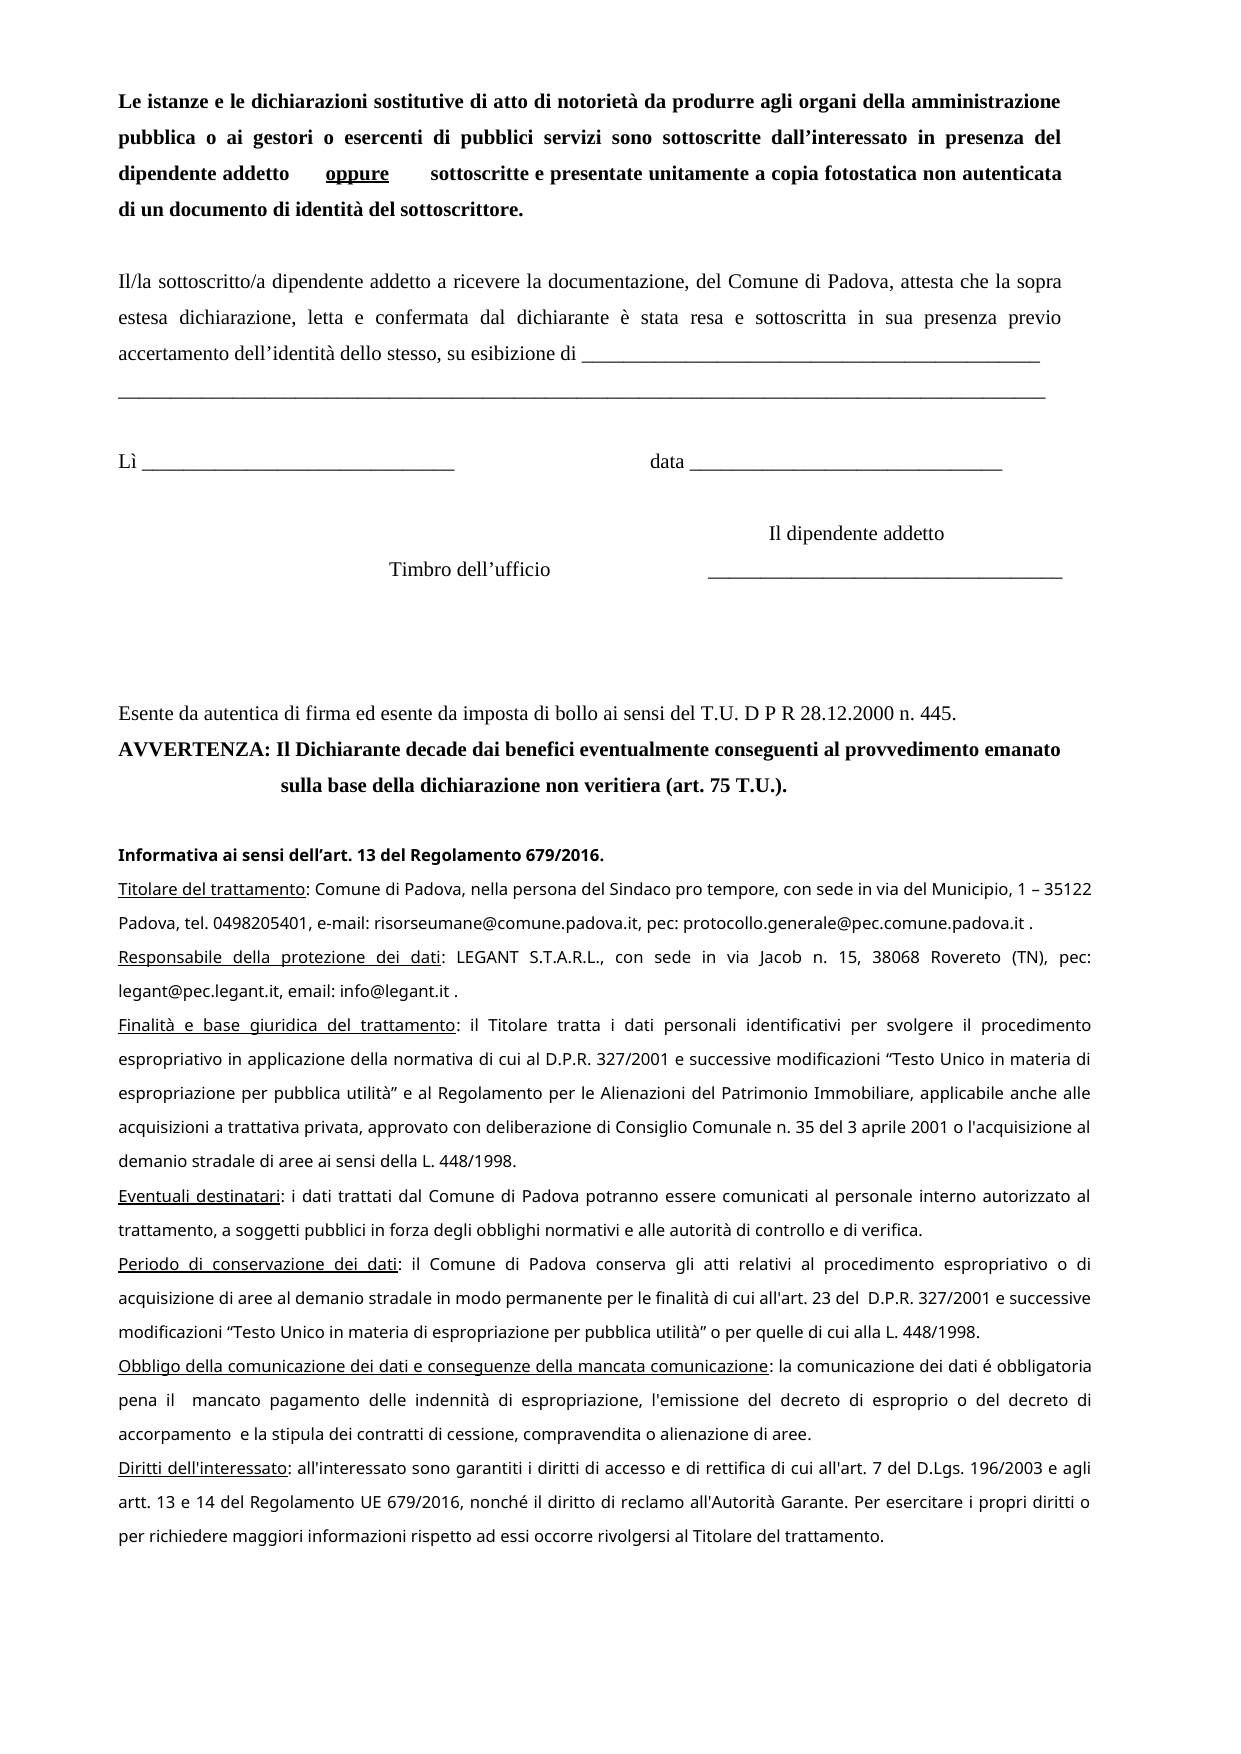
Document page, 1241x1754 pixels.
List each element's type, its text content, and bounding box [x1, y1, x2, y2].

text Timbro dell’ufficio __________________________________ [118, 557, 1063, 581]
text Periodo di conservazione dei dati: il Comune di Padova conserva gli atti relativi al procedimento espropriativo o di acquisizione di aree al demanio stradale in modo permanente per le finalità di cui all'art. 23 del D.P.R. 327/2001 e successive modificazioni “Testo Unico in materia di espropriazione per pubblica utilità” o per quelle di cui alla L. 448/1998. [118, 1252, 1093, 1343]
text AVVERTENZA: Il Dichiarante decade dai benefici eventualmente conseguenti al provvedimento emanato sulla base della dichiarazione non veritiera (art. 75 T.U.). [118, 737, 1063, 797]
text Lì ______________________________ data ______________________________ [118, 449, 1063, 473]
text Titolare del trattamento: Comune di Padova, nella persona del Sindaco pro tempore, con sede in via del Municipio, 1 – 35122 Padova, tel. 0498205401, e-mail: risorseumane@comune.padova.it, pec: protocollo.generale@pec.comune.padova.it . [118, 878, 1093, 934]
text Esente da autentica di firma ed esente da imposta di bollo ai sensi del T.U. D P R 28.12.2000 n. 445. [118, 701, 1063, 725]
text Diritti dell'interessato: all'interessato sono garantiti i diritti di accesso e di rettifica di cui all'art. 7 del D.Lgs. 196/2003 e agli artt. 13 e 14 del Regolamento UE 679/2016, nonché il diritto di reclamo all'Autorità Garante. Per esercitare i propri diritti o per richiedere maggiori informazioni rispetto ad essi occorre rivolgersi al Titolare del trattamento. [118, 1457, 1093, 1547]
text Il/la sottoscritto/a dipendente addetto a ricevere la documentazione, del Comune di Padova, attesta che la sopra estesa dichiarazione, letta e confermata dal dichiarante è stata resa e sottoscritta in sua presenza previo accertamento dell’identità dello stesso, su esibizione di ____________________________________________ [118, 269, 1063, 365]
text Responsabile della protezione dei dati: LEGANT S.T.A.R.L., con sede in via Jacob n. 15, 38068 Rovereto (TN), pec: legant@pec.legant.it, email: info@legant.it . [118, 946, 1093, 1002]
text Obbligo della comunicazione dei dati e conseguenze della mancata comunicazione: la comunicazione dei dati é obbligatoria pena il mancato pagamento delle indennità di espropriazione, l'emissione del decreto di esproprio o del decreto di accorpamento e la stipula dei contratti di cessione, compravendita o alienazione di aree. [118, 1354, 1093, 1445]
text Le istanze e le dichiarazioni sostitutive di atto di notorietà da produrre agli organi della amministrazione pubblica o ai gestori o esercenti di pubblici servizi sono sottoscritte dall’interessato in presenza del dipendente addetto oppure sottoscritte e presentate unitamente a copia fotostatica non autenticata di un documento di identità del sottoscrittore. [118, 89, 1063, 221]
text _________________________________________________________________________________________ [118, 377, 1063, 401]
text Il dipendente addetto [650, 521, 1063, 545]
text Finalità e base giuridica del trattamento: il Titolare tratta i dati personali identificativi per svolgere il procedimento espropriativo in applicazione della normativa di cui al D.P.R. 327/2001 e successive modificazioni “Testo Unico in materia di espropriazione per pubblica utilità” e al Regolamento per le Alienazioni del Patrimonio Immobiliare, applicabile anche alle acquisizioni a trattativa privata, approvato con deliberazione di Consiglio Comunale n. 35 del 3 aprile 2001 o l'acquisizione al demanio stradale di aree ai sensi della L. 448/1998. [118, 1014, 1093, 1173]
text Eventuali destinatari: i dati trattati dal Comune di Padova potranno essere comunicati al personale interno autorizzato al trattamento, a soggetti pubblici in forza degli obblighi normativi e alle autorità di controllo e di verifica. [118, 1184, 1093, 1241]
text Informativa ai sensi dell’art. 13 del Regolamento 679/2016. [118, 843, 1093, 866]
